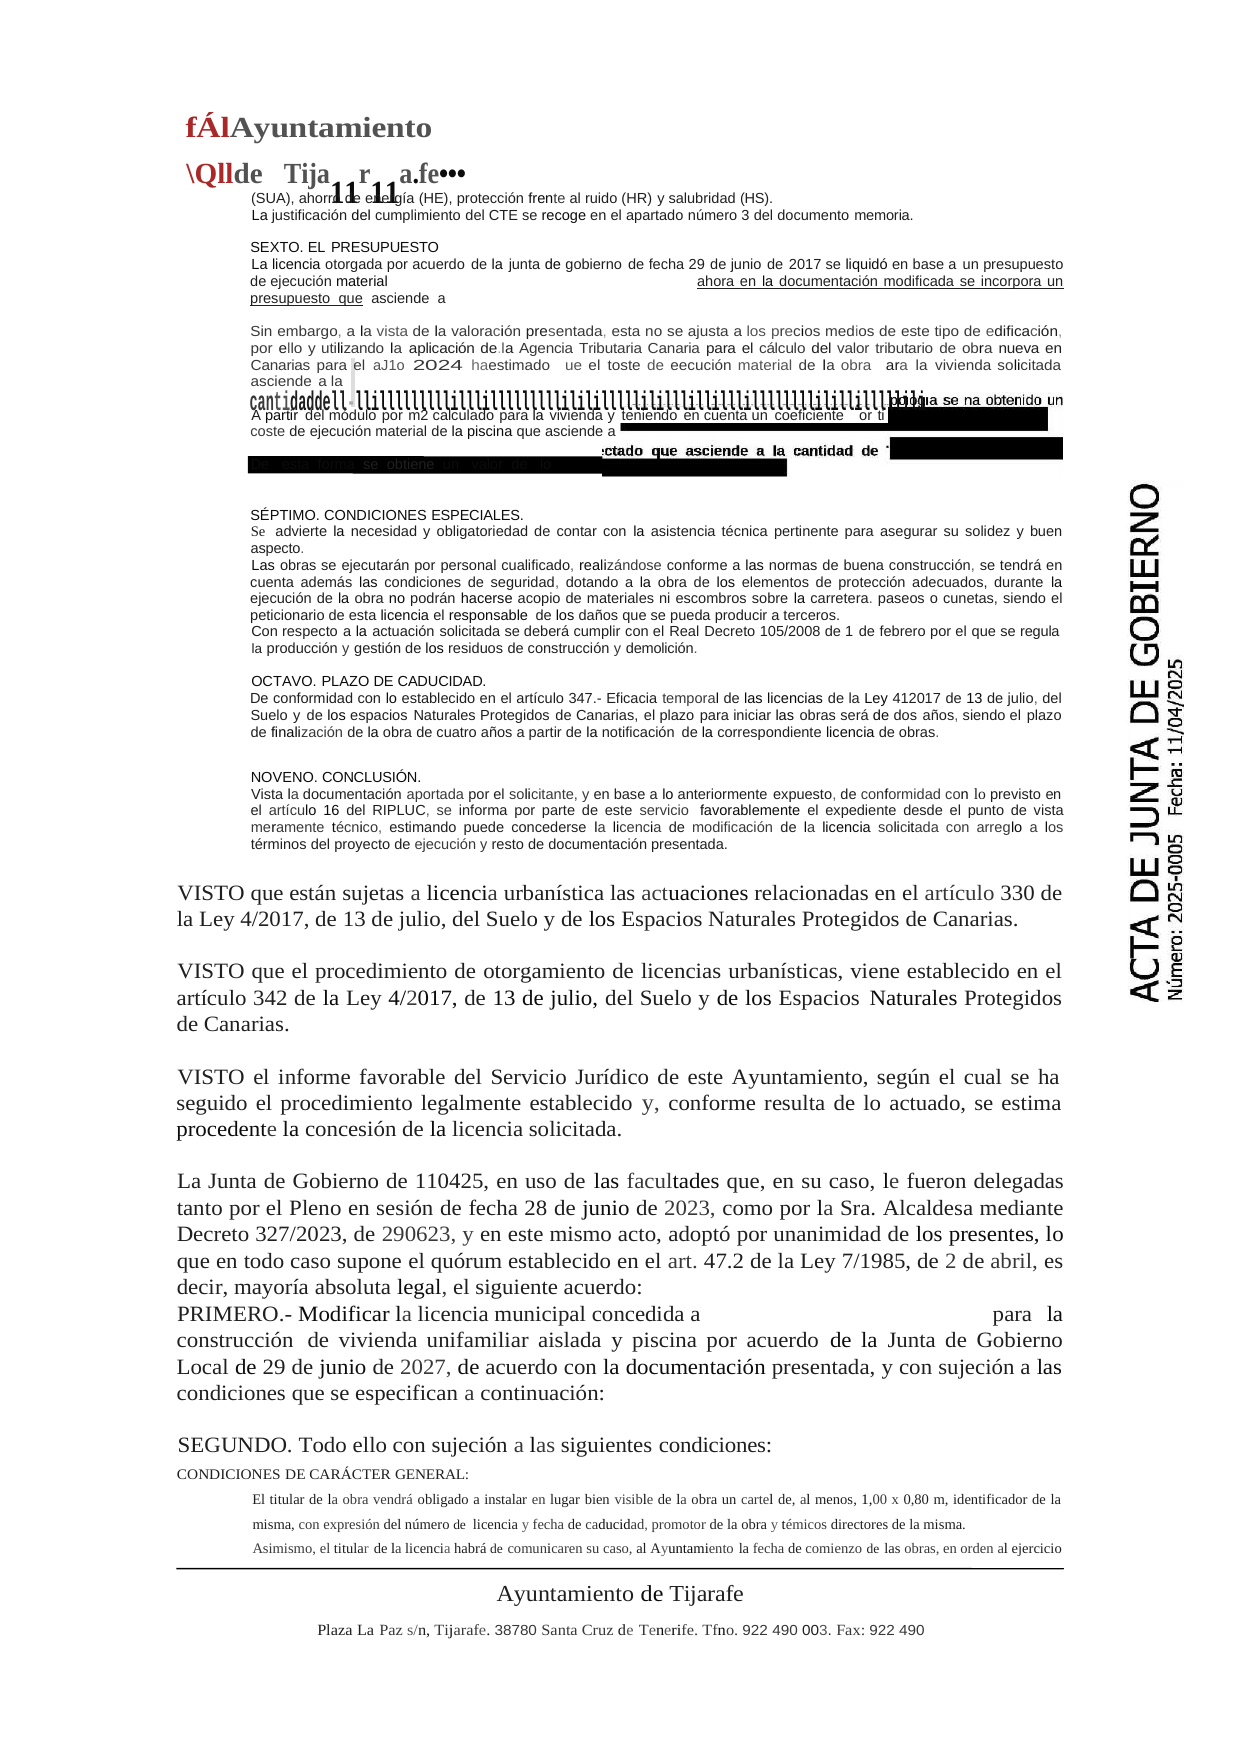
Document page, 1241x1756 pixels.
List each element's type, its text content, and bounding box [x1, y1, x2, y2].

text VISTO que el procedimiento de otorgamiento de licencias urbanísticas, viene establecido en el artículo 342 de la Ley 4/2017, de 13 de julio, del Suelo y de los Espacios Naturales Protegidos de Canarias. [176, 958, 1062, 1037]
text Sin embargo, a la vista de la valoración presentada, esta no se ajusta a los precios medios de este tipo de edificación, por ello y utilizando la aplicación de.la Agencia Tributaria Canaria para el cálculo del valor tributario de obra nueva en Canarias para el aJ1o 2024 haestimado ue el toste de eecución material de la obra ara la vivienda solicitada asciende a la [250, 323, 1063, 390]
text El titular de la obra vendrá obligado a instalar en lugar bien visible de la obra un cartel de, al menos, 1,00 x 0,80 m, identificador de la misma, con expresión del número de licencia y fecha de caducidad, promotor de la obra y témicos directores de la misma. [252, 1491, 1062, 1532]
text La justificación del cumplimiento del CTE se recoge en el apartado número 3 del documento memoria. [251, 206, 1203, 223]
text PRIMERO.- Modificar la licencia municipal concedida a para la construcción de vivienda unifamiliar aislada y piscina por acuerdo de la Junta de Gobierno Local de 29 de junio de 2027, de acuerdo con la documentación presentada, y con sujeción a las condiciones que se especifican a continuación: [176, 1301, 1063, 1405]
text Vista la documentación aportada por el solicitante, y en base a lo anteriormente expuesto, de conformidad con lo previsto en [251, 786, 1127, 802]
text Asimismo, el titular de la licencia habrá de comunicaren su caso, al Ayuntamiento la fecha de comienzo de las obras, en orden al ejercicio [252, 1540, 1063, 1557]
text el artículo 16 del RIPLUC, se informa por parte de este servicio favorablemente el expediente desde el punto de vista meramente técnico, estimando puede concederse la licencia de modificación de la licencia solicitada con arreglo a los términos del proyecto de ejecución y resto de documentación presentada. [250, 803, 1064, 852]
text Con respecto a la actuación solicitada se deberá cumplir con el Real Decreto 105/2008 de 1 de febrero por el que se regula [251, 624, 1127, 640]
text Se advierte la necesidad y obligatoriedad de contar con la asistencia técnica pertinente para asegurar su solidez y buen aspecto. [250, 524, 1063, 556]
text SEXTO. EL PRESUPUESTO [250, 239, 1203, 256]
text NOVENO. CONCLUSIÓN. [251, 770, 1127, 786]
text VISTO que están sujetas a licencia urbanística las actuaciones relacionadas en el artículo 330 de la Ley 4/2017, de 13 de julio, del Suelo y de los Espacios Naturales Protegidos de Canarias. [177, 879, 1063, 931]
subtitle cantidaddell-llilllllllllilllilllllllllilililllllililllillilllillllllllilillilllllili [922, 390, 1203, 416]
text SEGUNDO. Todo ello con sujeción a las siguientes condiciones: [177, 1432, 1203, 1457]
text A partir del módulo por m2 calculado para la vivienda y teniendo en cuenta un coeficiente or ti [251, 407, 888, 423]
text La licencia otorgada por acuerdo de la junta de gobierno de fecha 29 de junio de 2017 se liquidó en base a un presupuesto de ejecución material ahora en la documentación modificada se incorpora un presupuesto que asciende a [250, 256, 1063, 307]
text (SUA), ahorro de energía (HE), protección frente al ruido (HR) y salubridad (HS). [251, 193, 1203, 206]
text La Junta de Gobierno de 110425, en uso de las facultades que, en su caso, le fueron delegadas tanto por el Pleno en sesión de fecha 28 de junio de 2023, como por la Sra. Alcaldesa mediante Decreto 327/2023, de 290623, y en este mismo acto, adoptó por unanimidad de los presentes, lo que en todo caso supone el quórum establecido en el art. 47.2 de la Ley 7/1985, de 2 de abril, es decir, mayoría absoluta legal, el siguiente acuerdo: [177, 1168, 1064, 1299]
text De conformidad con lo establecido en el artículo 347.- Eficacia temporal de las licencias de la Ley 412017 de 13 de julio, del Suelo y de los espacios Naturales Protegidos de Canarias, el plazo para iniciar las obras será de dos años, siendo el plazo de finalización de la obra de cuatro años a partir de la notificación de la correspondiente licencia de obras. [250, 690, 1063, 740]
text OCTAVO. PLAZO DE CADUCIDAD. [251, 672, 1127, 689]
text la producción y gestión de los residuos de construcción y demolición. [251, 640, 1127, 656]
text CONDICIONES DE CARÁCTER GENERAL: [177, 1466, 1203, 1483]
text \Qllde Tija11r11a.fe••• [186, 146, 1203, 193]
text Las obras se ejecutarán por personal cualificado, realizándose conforme a las normas de buena construcción, se tendrá en cuenta además las condiciones de seguridad, dotando a la obra de los elementos de protección adecuados, durante la ejecución de la obra no podrán hacerse acopio de materiales ni escombros sobre la carretera. paseos o cunetas, siendo el peticionario de esta licencia el responsable de los daños que se pueda producir a terceros. [250, 556, 1063, 624]
subtitle fÁlAyuntamiento [185, 111, 1203, 144]
text SÉPTIMO. CONDICIONES ESPECIALES. [250, 507, 1127, 523]
text VISTO el informe favorable del Servicio Jurídico de este Ayuntamiento, según el cual se ha seguido el procedimiento legalmente establecido y, conforme resulta de lo actuado, se estima procedente la concesión de la licencia solicitada. [176, 1064, 1062, 1141]
text coste de ejecución material de la piscina que asciende a De esta forma se obtiene un valor de lo [250, 423, 602, 456]
